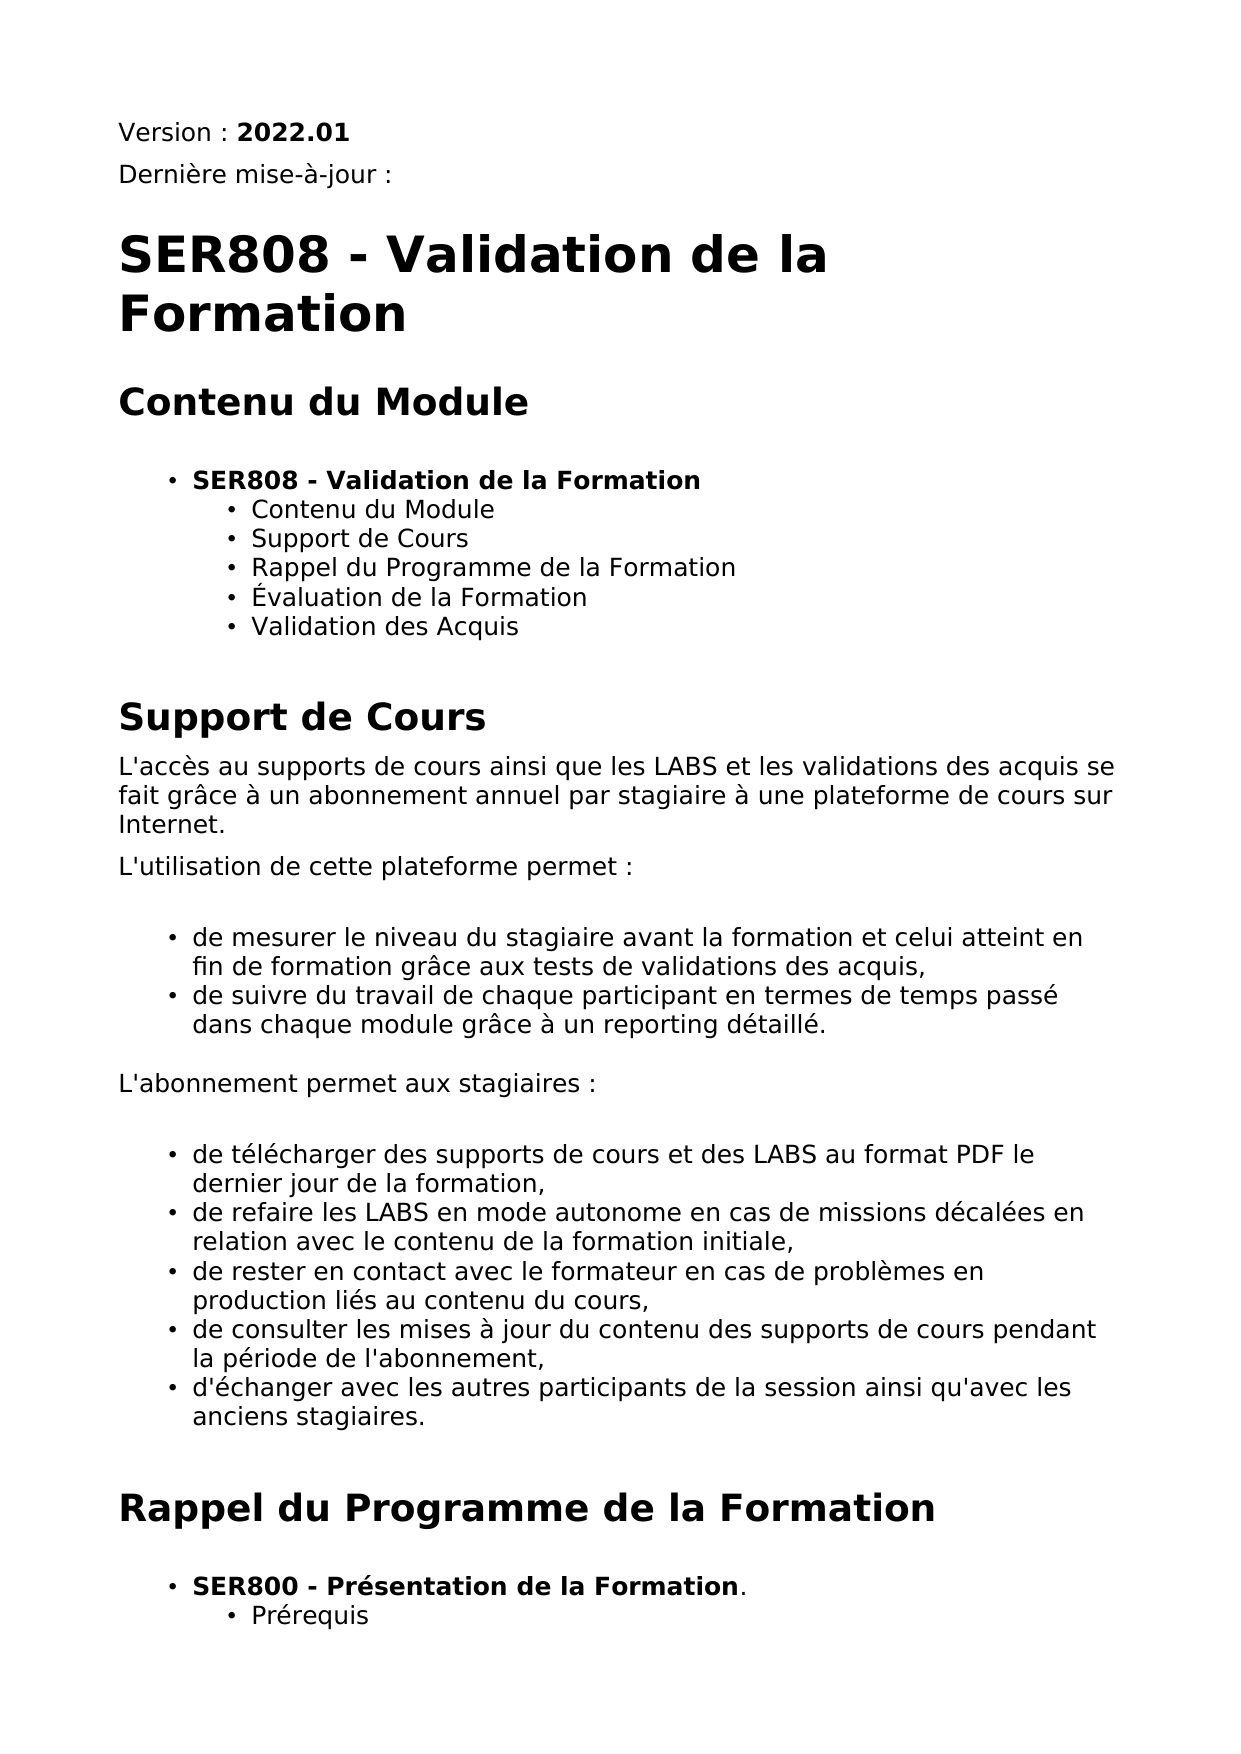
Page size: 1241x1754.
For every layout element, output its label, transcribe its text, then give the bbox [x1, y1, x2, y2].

list de refaire les LABS en mode autonome en cas de missions décalées en relation avec le contenu de la formation initiale, [177, 1198, 1122, 1257]
list d'échanger avec les autres participants de la session ainsi qu'avec les anciens stagiaires. [177, 1373, 1122, 1432]
subtitle Rappel du Programme de la Formation [118, 1486, 1122, 1530]
list Prérequis [236, 1601, 1122, 1630]
list de consulter les mises à jour du contenu des supports de cours pendant la période de l'abonnement, [177, 1315, 1122, 1373]
list de mesurer le niveau du stagiaire avant la formation et celui atteint en fin de formation grâce aux tests de validations des acquis, [177, 923, 1122, 981]
list SER808 - Validation de la Formation [177, 466, 1122, 495]
text Dernière mise-à-jour : [118, 160, 1122, 189]
list Rappel du Programme de la Formation [236, 553, 1122, 583]
list Validation des Acquis [236, 612, 1122, 641]
subtitle Contenu du Module [118, 380, 1122, 424]
text L'abonnement permet aux stagiaires : [118, 1069, 1122, 1098]
list Contenu du Module [236, 495, 1122, 524]
list Évaluation de la Formation [236, 583, 1122, 612]
text Version : 2022.01 [118, 118, 1122, 147]
text L'utilisation de cette plateforme permet : [118, 852, 1122, 881]
subtitle Support de Cours [118, 696, 1122, 739]
subtitle SER808 - Validation de la Formation [118, 226, 1122, 343]
list de télécharger des supports de cours et des LABS au format PDF le dernier jour de la formation, [177, 1140, 1122, 1198]
list Support de Cours [236, 524, 1122, 553]
text L'accès au supports de cours ainsi que les LABS et les validations des acquis se fait grâce à un abonnement annuel par stagiaire à une plateforme de cours sur Internet. [118, 752, 1122, 839]
list de suivre du travail de chaque participant en termes de temps passé dans chaque module grâce à un reporting détaillé. [177, 981, 1122, 1039]
list de rester en contact avec le formateur en cas de problèmes en production liés au contenu du cours, [177, 1257, 1122, 1315]
list SER800 - Présentation de la Formation. [177, 1572, 1122, 1601]
